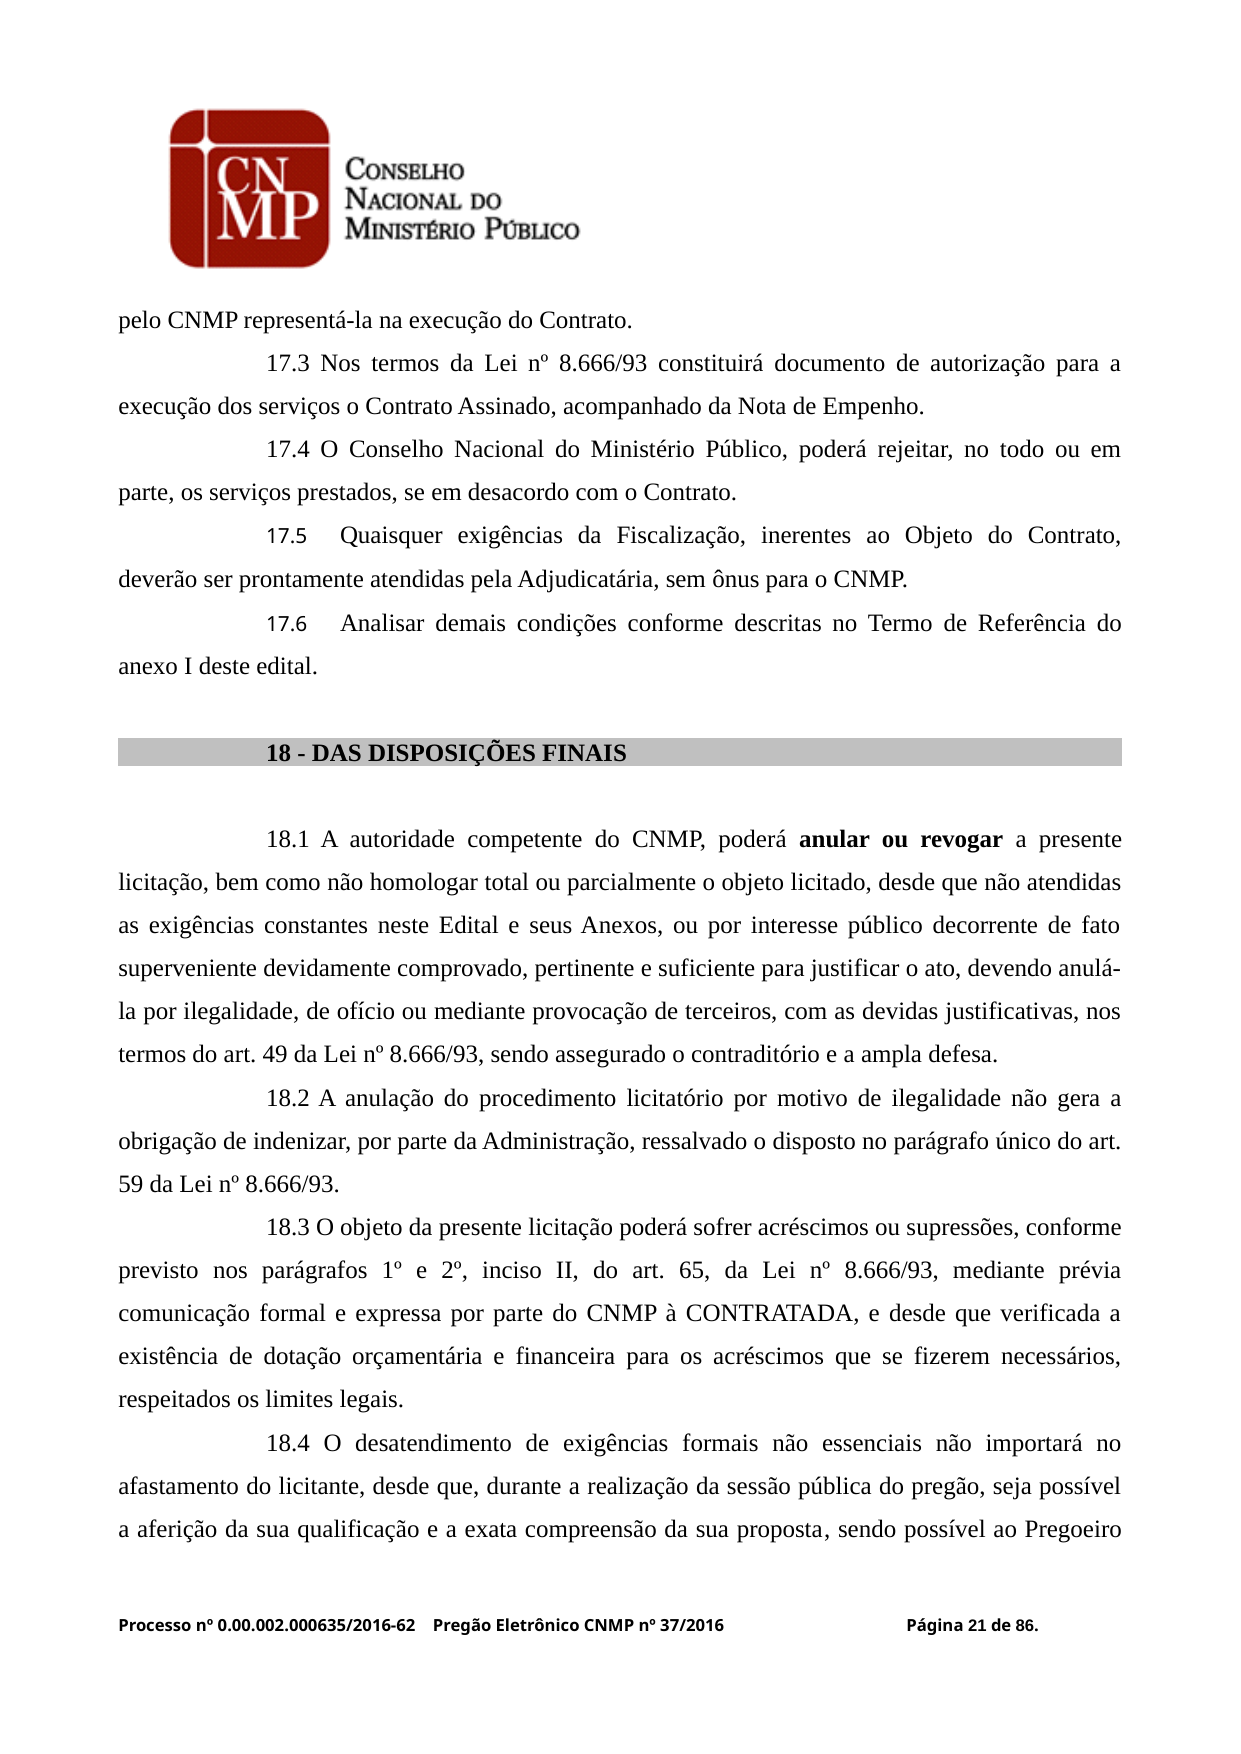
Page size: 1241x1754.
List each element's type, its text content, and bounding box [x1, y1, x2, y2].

text 18.2 A anulação do procedimento licitatório por motivo de ilegalidade não gera a obrigação de indenizar, por parte da Administração, ressalvado o disposto no parágrafo único do art. 59 da Lei nº 8.666/93. [118, 1083, 1122, 1198]
text pelo CNMP representá-la na execução do Contrato. [118, 305, 1122, 334]
subtitle 18 - DAS DISPOSIÇÕES FINAIS [118, 738, 1122, 766]
list Quaisquer exigências da Fiscalização, inerentes ao Objeto do Contrato, deverão ser prontamente atendidas pela Adjudicatária, sem ônus para o CNMP. [118, 521, 1122, 593]
text 18.1 A autoridade competente do CNMP, poderá anular ou revogar a presente licitação, bem como não homologar total ou parcialmente o objeto licitado, desde que não atendidas as exigências constantes neste Edital e seus Anexos, ou por interesse público decorrente de fato superveniente devidamente comprovado, pertinente e suficiente para justificar o ato, devendo anulá-la por ilegalidade, de ofício ou mediante provocação de terceiros, com as devidas justificativas, nos termos do art. 49 da Lei nº 8.666/93, sendo assegurado o contraditório e a ampla defesa. [118, 824, 1122, 1068]
text 18.4 O desatendimento de exigências formais não essenciais não importará no afastamento do licitante, desde que, durante a realização da sessão pública do pregão, seja possível a aferição da sua qualificação e a exata compreensão da sua proposta, sendo possível ao Pregoeiro [118, 1428, 1122, 1543]
list Analisar demais condições conforme descritas no Termo de Referência do anexo I deste edital. [118, 608, 1122, 680]
text 17.4 O Conselho Nacional do Ministério Público, poderá rejeitar, no todo ou em parte, os serviços prestados, se em desacordo com o Contrato. [118, 434, 1122, 506]
text 17.3 Nos termos da Lei nº 8.666/93 constituirá documento de autorização para a execução dos serviços o Contrato Assinado, acompanhado da Nota de Empenho. [118, 348, 1122, 420]
text 18.3 O objeto da presente licitação poderá sofrer acréscimos ou supressões, conforme previsto nos parágrafos 1º e 2º, inciso II, do art. 65, da Lei nº 8.666/93, mediante prévia comunicação formal e expressa por parte do CNMP à CONTRATADA, e desde que verificada a existência de dotação orçamentária e financeira para os acréscimos que se fizerem necessários, respeitados os limites legais. [118, 1212, 1122, 1413]
